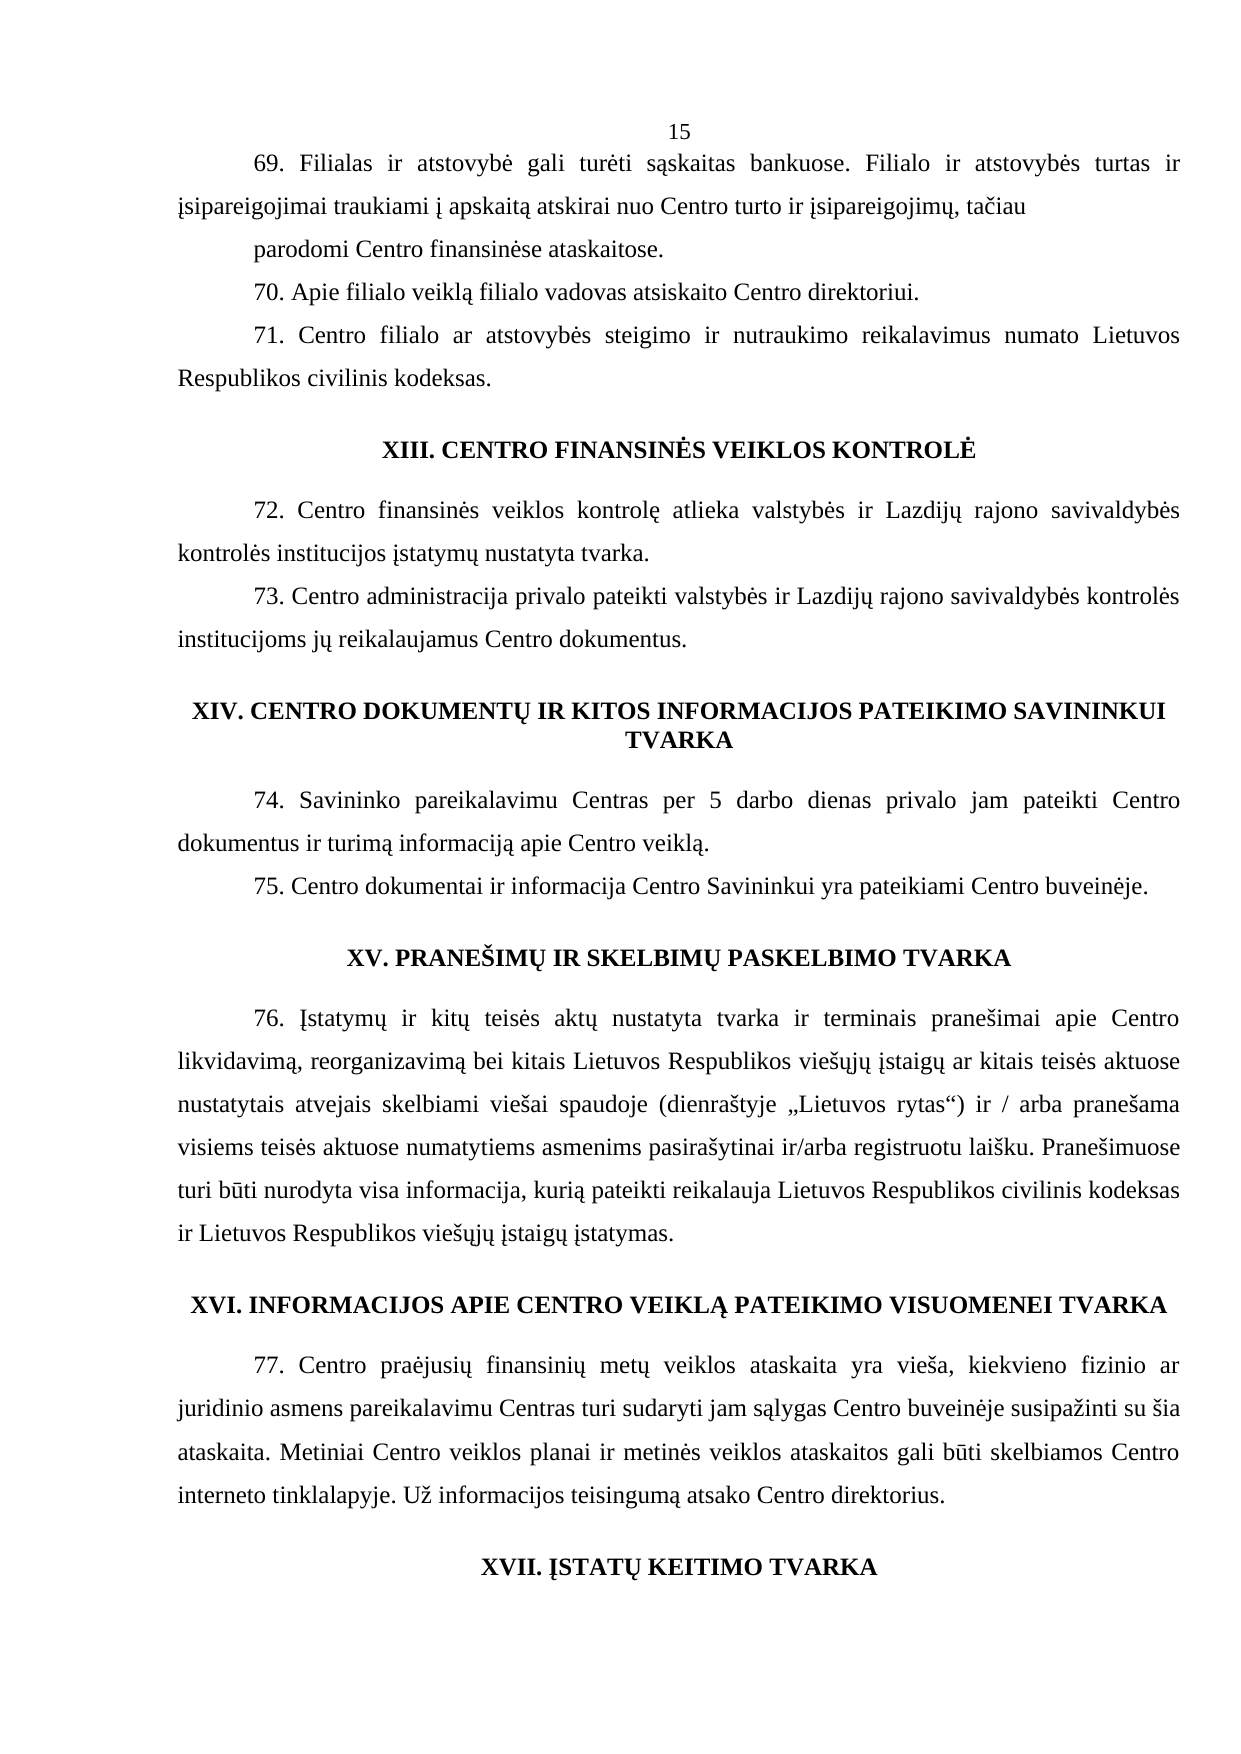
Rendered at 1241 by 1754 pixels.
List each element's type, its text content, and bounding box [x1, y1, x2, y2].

text XIV. CENTRO DOKUMENTŲ IR KITOS INFORMACIJOS PATEIKIMO SAVININKUI TVARKA [177, 696, 1181, 754]
text 77. Centro praėjusių finansinių metų veiklos ataskaita yra vieša, kiekvieno fizinio ar juridinio asmens pareikalavimu Centras turi sudaryti jam sąlygas Centro buveinėje susipažinti su šia ataskaita. Metiniai Centro veiklos planai ir metinės veiklos ataskaitos gali būti skelbiamos Centro interneto tinklalapyje. Už informacijos teisingumą atsako Centro direktorius. [177, 1350, 1181, 1508]
text 76. Įstatymų ir kitų teisės aktų nustatyta tvarka ir terminais pranešimai apie Centro likvidavimą, reorganizavimą bei kitais Lietuvos Respublikos viešųjų įstaigų ar kitais teisės aktuose nustatytais atvejais skelbiami viešai spaudoje (dienraštyje „Lietuvos rytas“) ir / arba pranešama visiems teisės aktuose numatytiems asmenims pasirašytinai ir/arba registruotu laišku. Pranešimuose turi būti nurodyta visa informacija, kurią pateikti reikalauja Lietuvos Respublikos civilinis kodeksas ir Lietuvos Respublikos viešųjų įstaigų įstatymas. [177, 1003, 1181, 1247]
text 70. Apie filialo veiklą filialo vadovas atsiskaito Centro direktoriui. [177, 277, 1181, 306]
text XVI. INFORMACIJOS APIE CENTRO VEIKLĄ PATEIKIMO VISUOMENEI TVARKA [177, 1290, 1181, 1319]
text 69. Filialas ir atstovybė gali turėti sąskaitas bankuose. Filialo ir atstovybės turtas ir įsipareigojimai traukiami į apskaitą atskirai nuo Centro turto ir įsipareigojimų, tačiau [177, 148, 1181, 219]
text 73. Centro administracija privalo pateikti valstybės ir Lazdijų rajono savivaldybės kontrolės institucijoms jų reikalaujamus Centro dokumentus. [177, 581, 1181, 653]
text 71. Centro filialo ar atstovybės steigimo ir nutraukimo reikalavimus numato Lietuvos Respublikos civilinis kodeksas. [177, 320, 1181, 392]
text XVII. ĮSTATŲ KEITIMO TVARKA [177, 1552, 1181, 1580]
text XV. PRANEŠIMŲ IR SKELBIMŲ PASKELBIMO TVARKA [177, 943, 1181, 972]
text 74. Savininko pareikalavimu Centras per 5 darbo dienas privalo jam pateikti Centro dokumentus ir turimą informaciją apie Centro veiklą. [177, 785, 1181, 857]
text XIII. CENTRO FINANSINĖS VEIKLOS KONTROLĖ [177, 435, 1181, 464]
text 75. Centro dokumentai ir informacija Centro Savininkui yra pateikiami Centro buveinėje. [177, 871, 1181, 900]
text parodomi Centro finansinėse ataskaitose. [177, 234, 1181, 263]
text 72. Centro finansinės veiklos kontrolę atlieka valstybės ir Lazdijų rajono savivaldybės kontrolės institucijos įstatymų nustatyta tvarka. [177, 495, 1181, 567]
